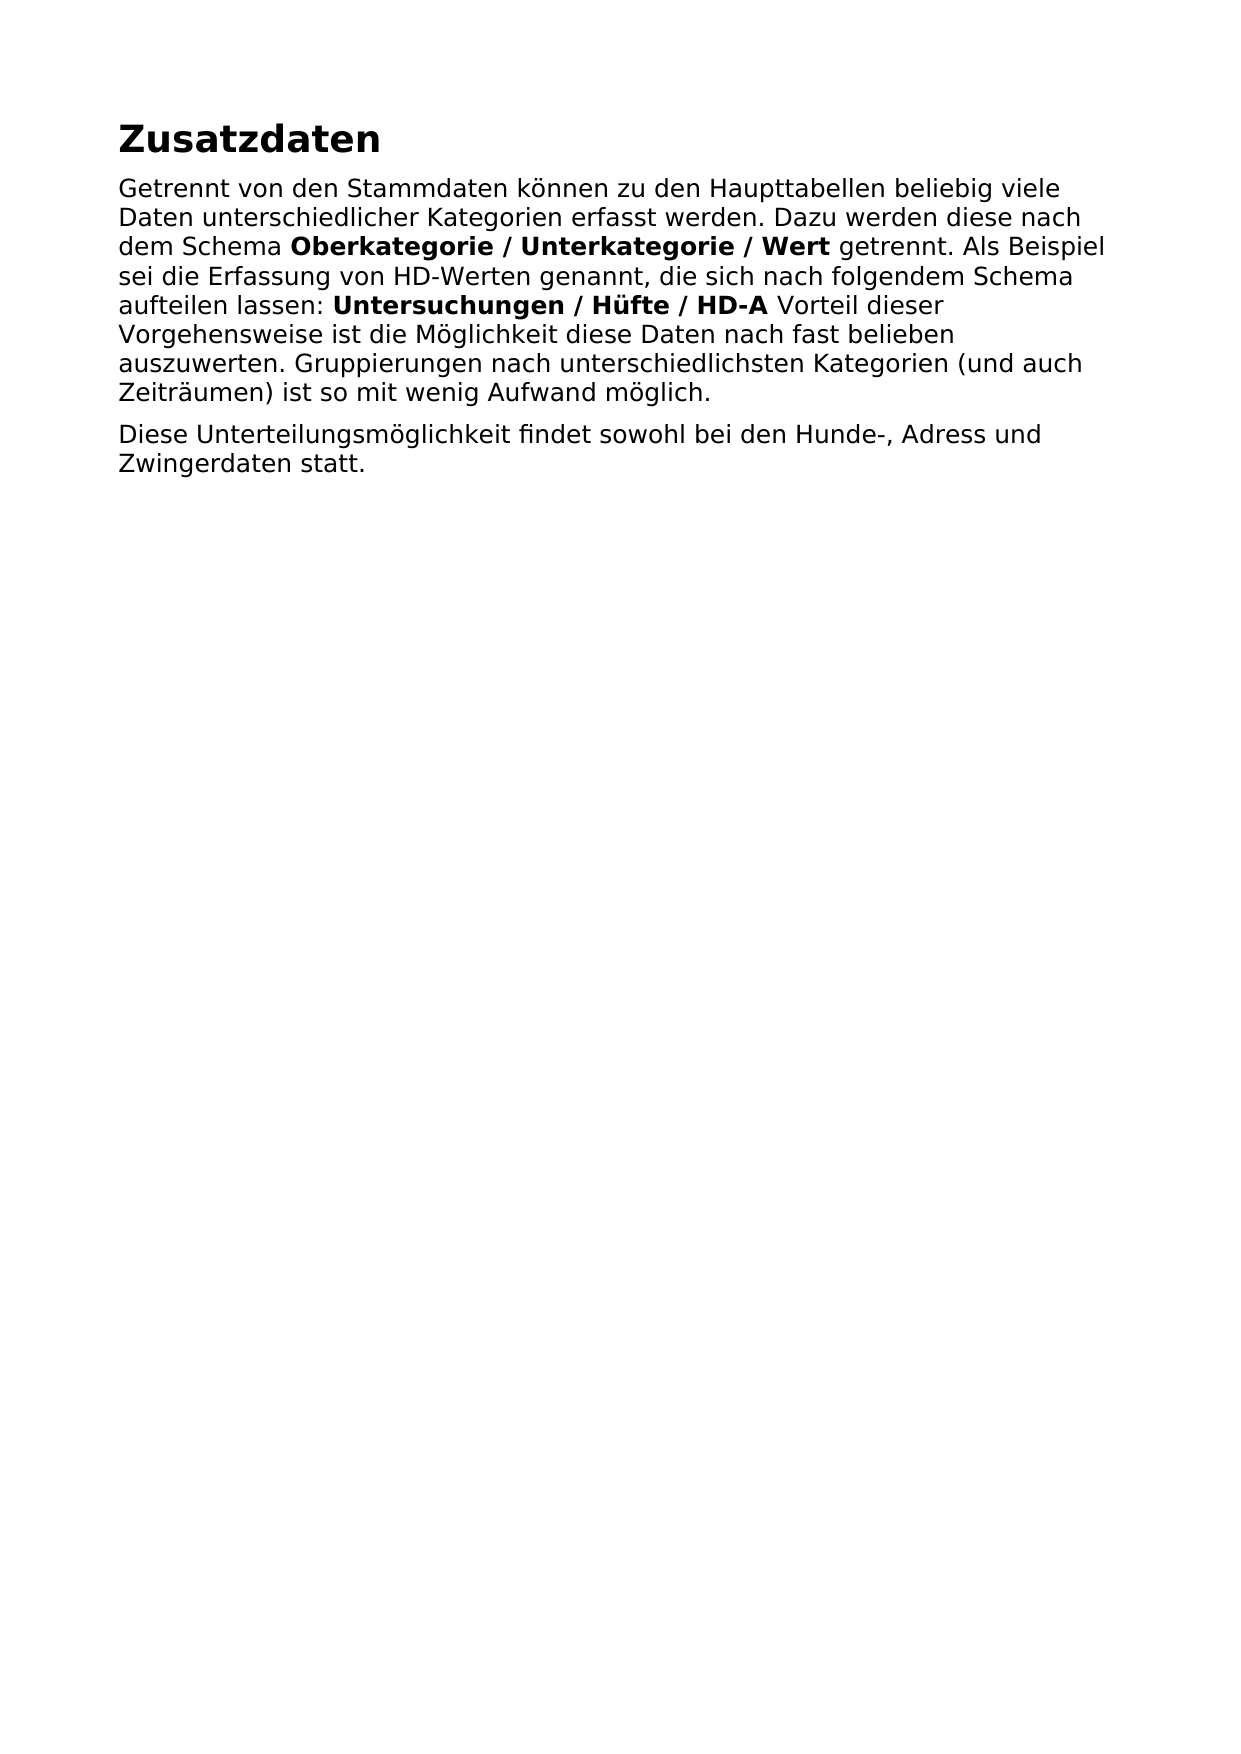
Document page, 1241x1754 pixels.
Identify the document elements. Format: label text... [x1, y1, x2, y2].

text Getrennt von den Stammdaten können zu den Haupttabellen beliebig viele Daten unterschiedlicher Kategorien erfasst werden. Dazu werden diese nach dem Schema Oberkategorie / Unterkategorie / Wert getrennt. Als Beispiel sei die Erfassung von HD-Werten genannt, die sich nach folgendem Schema aufteilen lassen: Untersuchungen / Hüfte / HD-A Vorteil dieser Vorgehensweise ist die Möglichkeit diese Daten nach fast belieben auszuwerten. Gruppierungen nach unterschiedlichsten Kategorien (und auch Zeiträumen) ist so mit wenig Aufwand möglich. [118, 174, 1122, 408]
subtitle Zusatzdaten [118, 118, 1122, 162]
text Diese Unterteilungsmöglichkeit findet sowohl bei den Hunde-, Adress und Zwingerdaten statt. [118, 420, 1122, 478]
